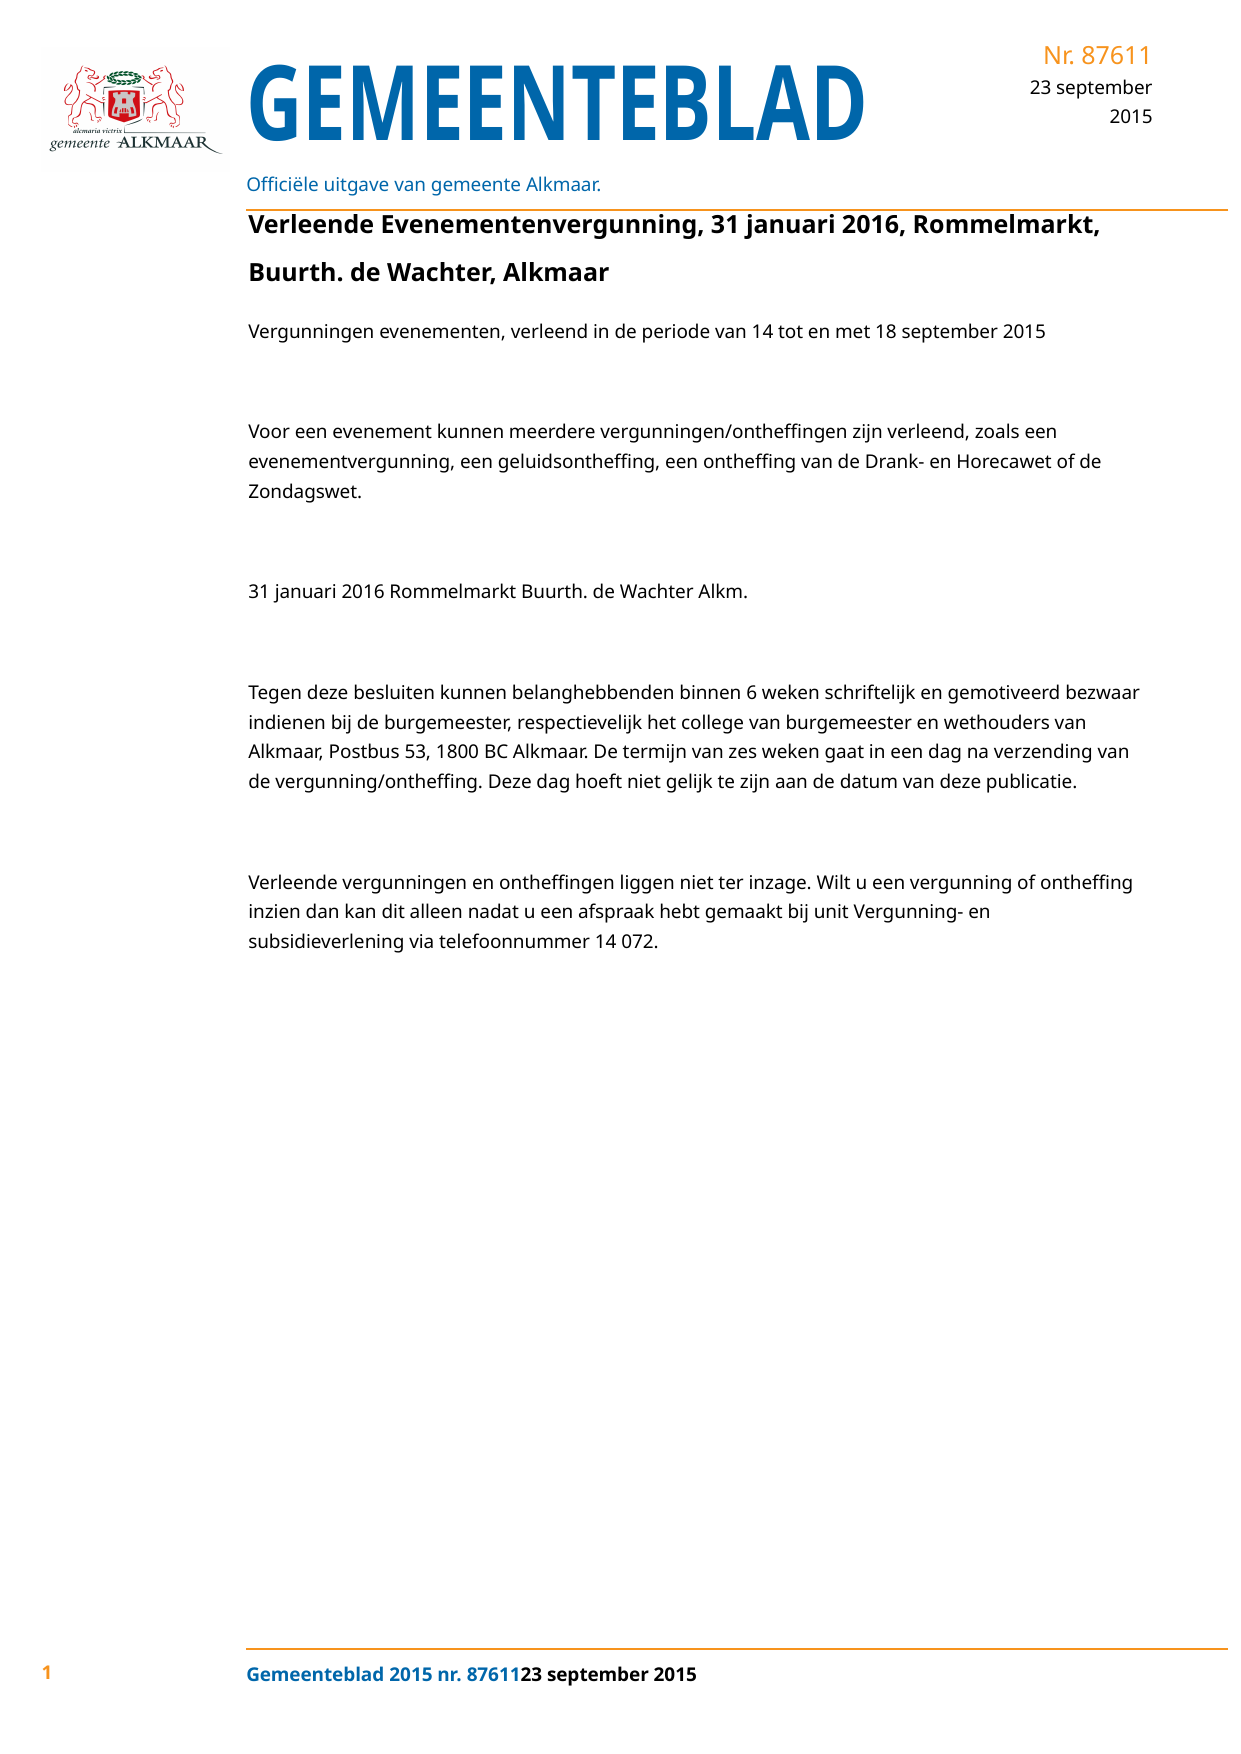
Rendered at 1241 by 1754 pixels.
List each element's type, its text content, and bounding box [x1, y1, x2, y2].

text Verleende Evenementenvergunning, 31 januari 2016, Rommelmarkt, Buurth. de Wachter, Alkmaar [248, 211, 1152, 288]
text Tegen deze besluiten kunnen belanghebbenden binnen 6 weken schriftelijk en gemotiveerd bezwaar indienen bij de burgemeester, respectievelijk het college van burgemeester en wethouders van Alkmaar, Postbus 53, 1800 BC Alkmaar. De termijn van zes weken gaat in een dag na verzending van de vergunning/ontheffing. Deze dag hoeft niet gelijk te zijn aan de datum van deze publicatie. [248, 679, 1152, 794]
text Vergunningen evenementen, verleend in de periode van 14 tot en met 18 september 2015 [248, 318, 1152, 344]
text Voor een evenement kunnen meerdere vergunningen/ontheffingen zijn verleend, zoals een evenementvergunning, een geluidsontheffing, een ontheffing van de Drank- en Horecawet of de Zondagswet. [248, 419, 1152, 504]
text 31 januari 2016 Rommelmarkt Buurth. de Wachter Alkm. [248, 579, 1152, 604]
text Verleende vergunningen en ontheffingen liggen niet ter inzage. Wilt u een vergunning of ontheffing inzien dan kan dit alleen nadat u een afspraak hebt gemaakt bij unit Vergunning- en subsidieverlening via telefoonnummer 14 072. [248, 869, 1152, 954]
picture [41, 47, 231, 172]
